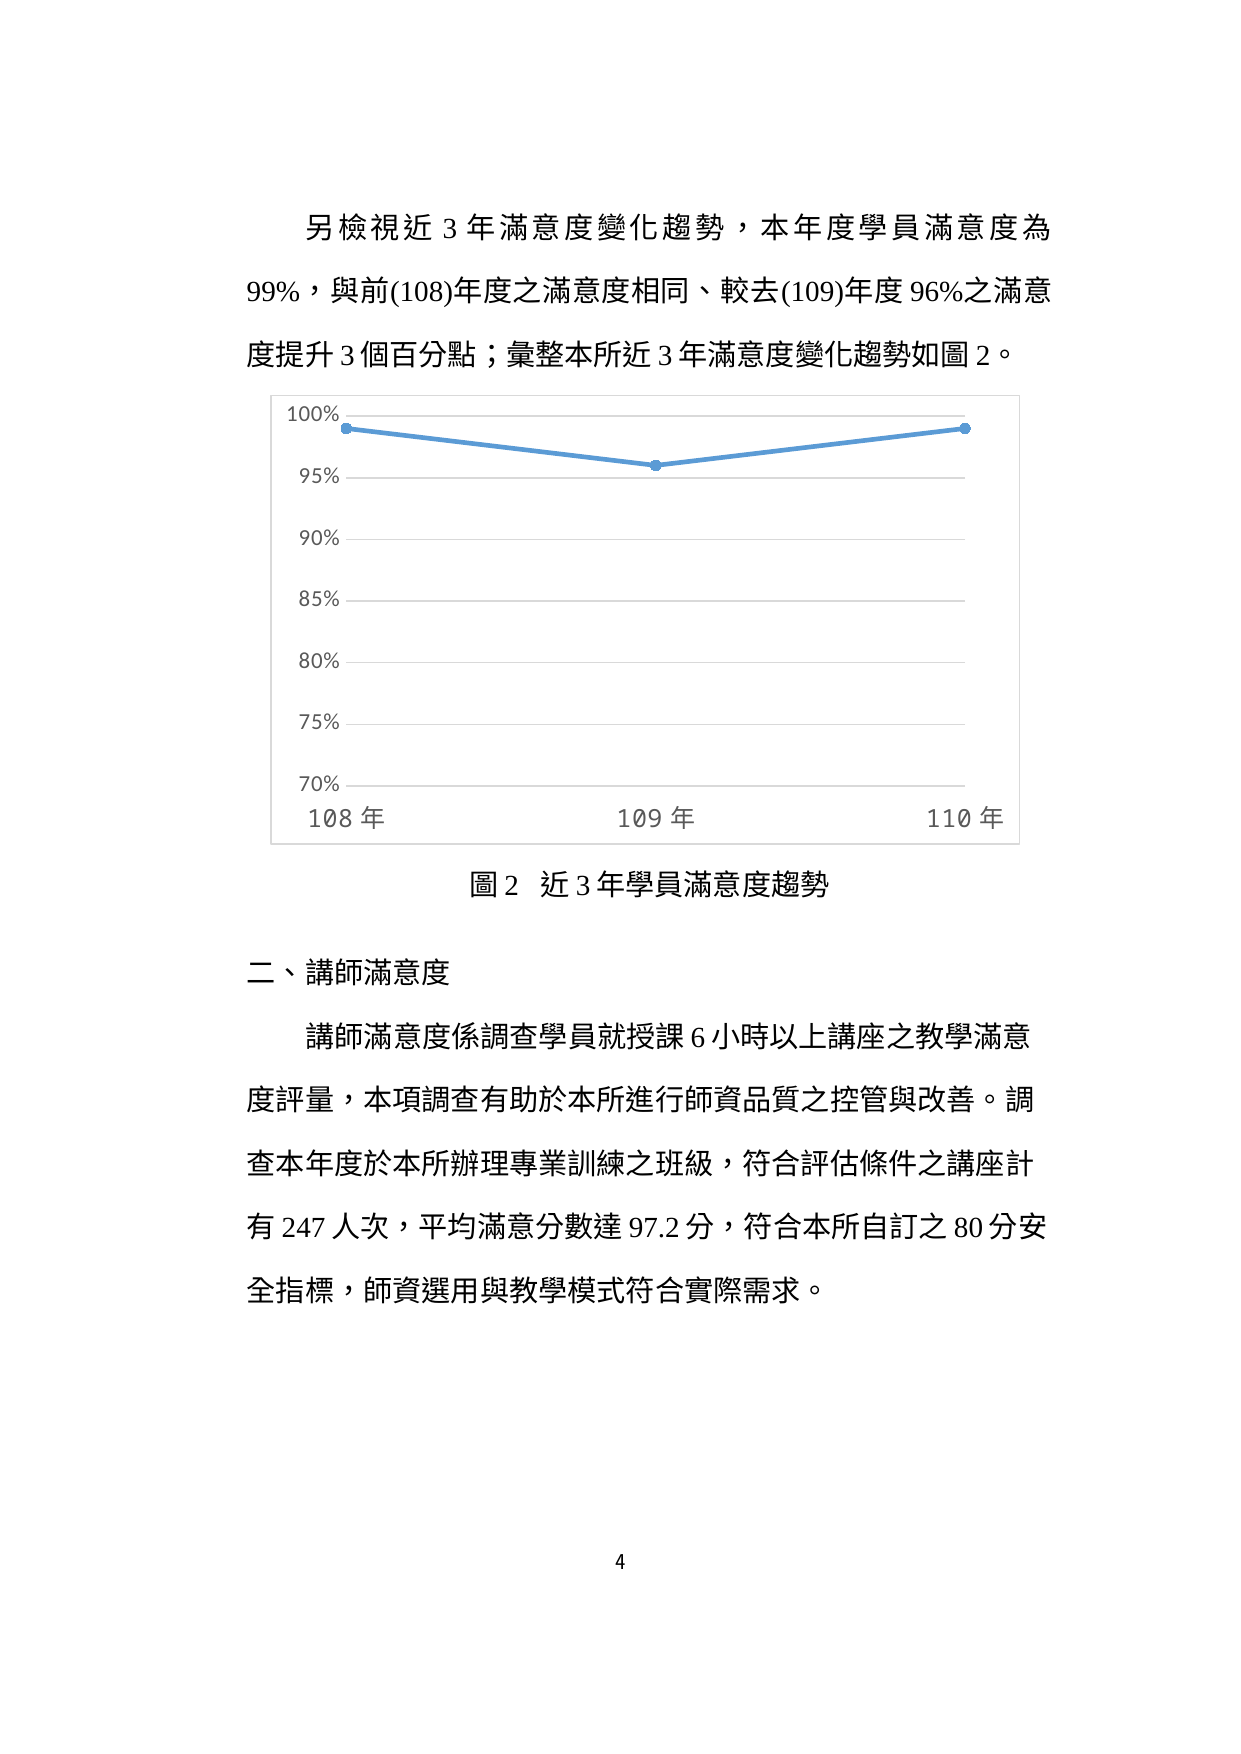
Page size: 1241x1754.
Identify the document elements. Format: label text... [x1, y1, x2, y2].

text 另檢視近3年滿意度變化趨勢，本年度學員滿意度為99%，與前(108)年度之滿意度相同、較去(109)年度96%之滿意度提升3個百分點；彙整本所近3年滿意度變化趨勢如圖2。 [246, 204, 1053, 374]
text 圖2 近3年學員滿意度趨勢 [187, 862, 1053, 904]
text 講師滿意度係調查學員就授課6小時以上講座之教學滿意度評量，本項調查有助於本所進行師資品質之控管與改善。調查本年度於本所辦理專業訓練之班級，符合評估條件之講座計有247人次，平均滿意分數達97.2分，符合本所自訂之80分安全指標，師資選用與教學模式符合實際需求。 [246, 1013, 1053, 1309]
text 二、講師滿意度 [187, 950, 1053, 992]
